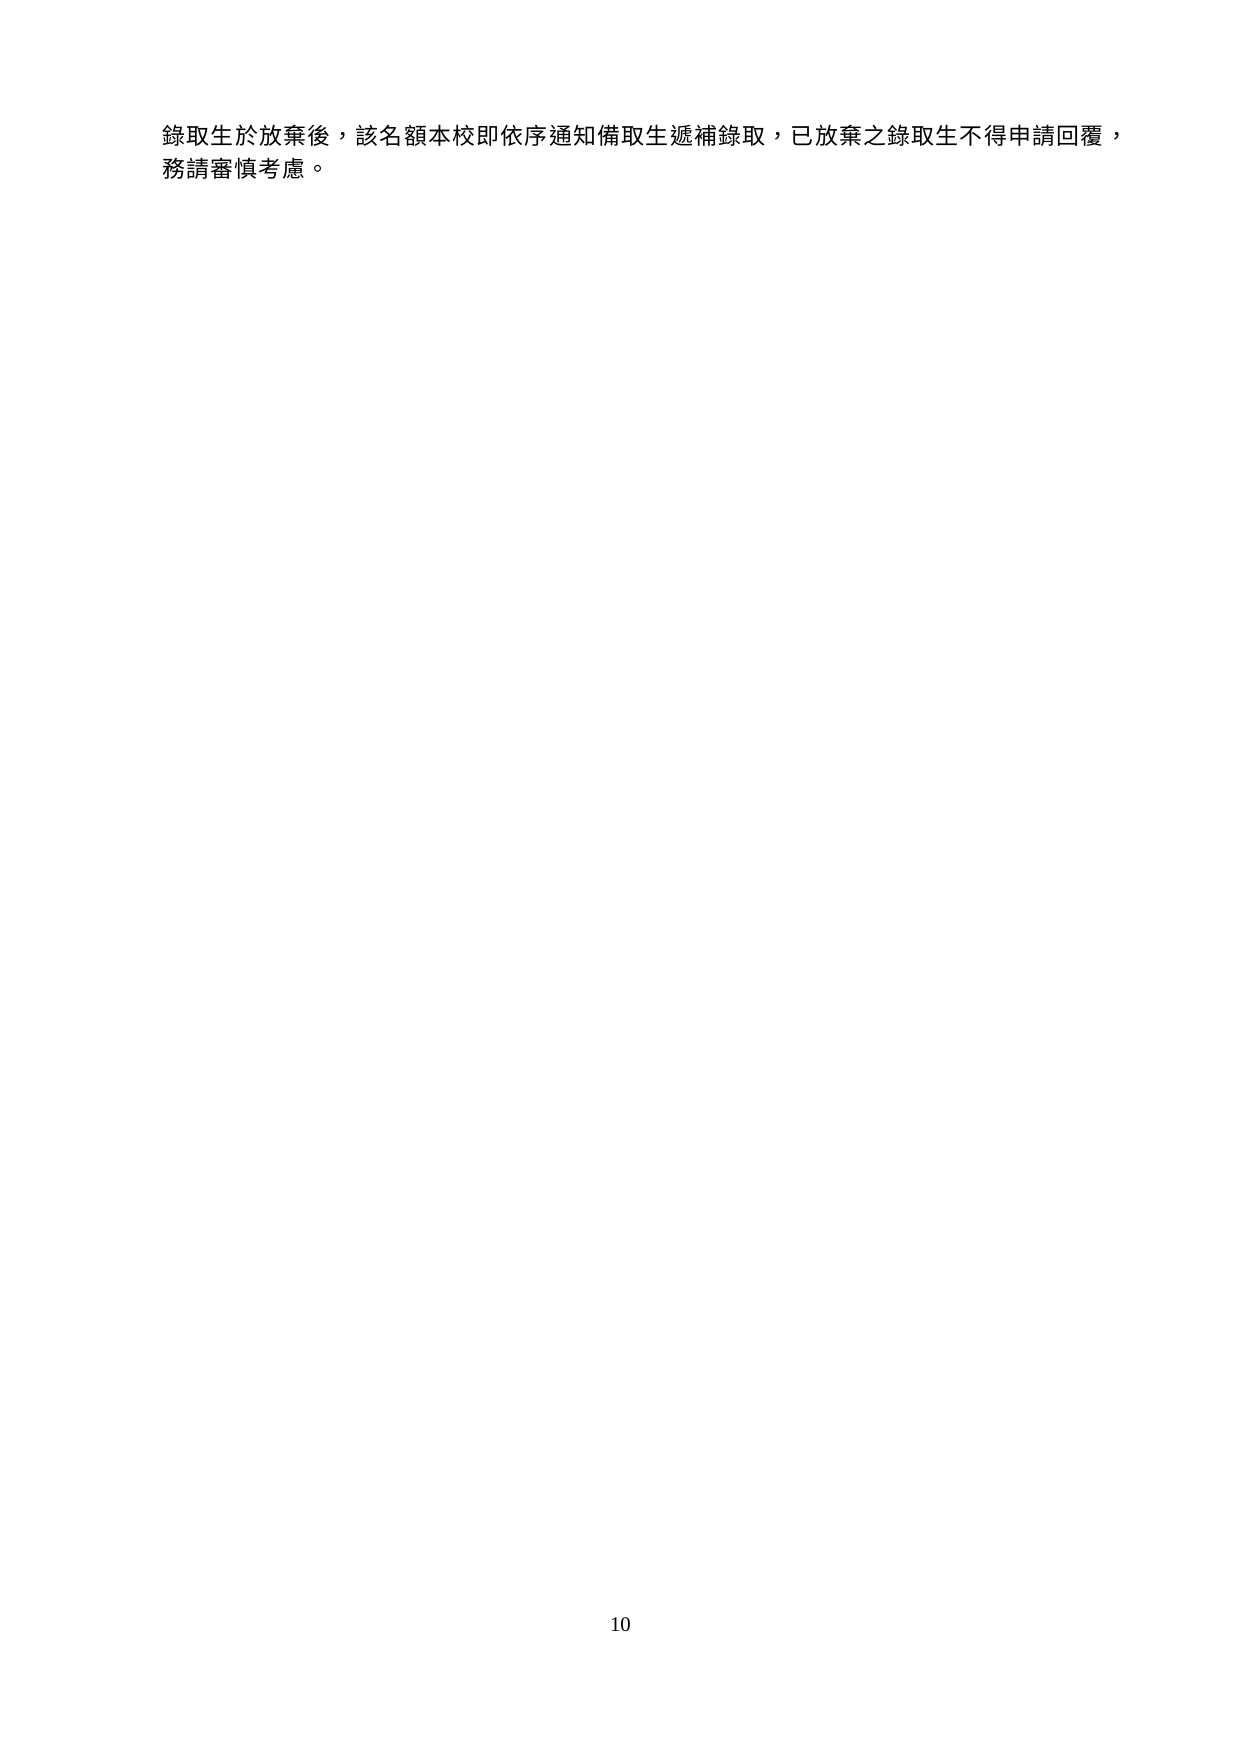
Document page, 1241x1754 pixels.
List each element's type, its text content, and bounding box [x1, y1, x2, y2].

text 錄取生於放棄後，該名額本校即依序通知備取生遞補錄取，已放棄之錄取生不得申請回覆，務請審慎考慮。 [162, 118, 1128, 184]
